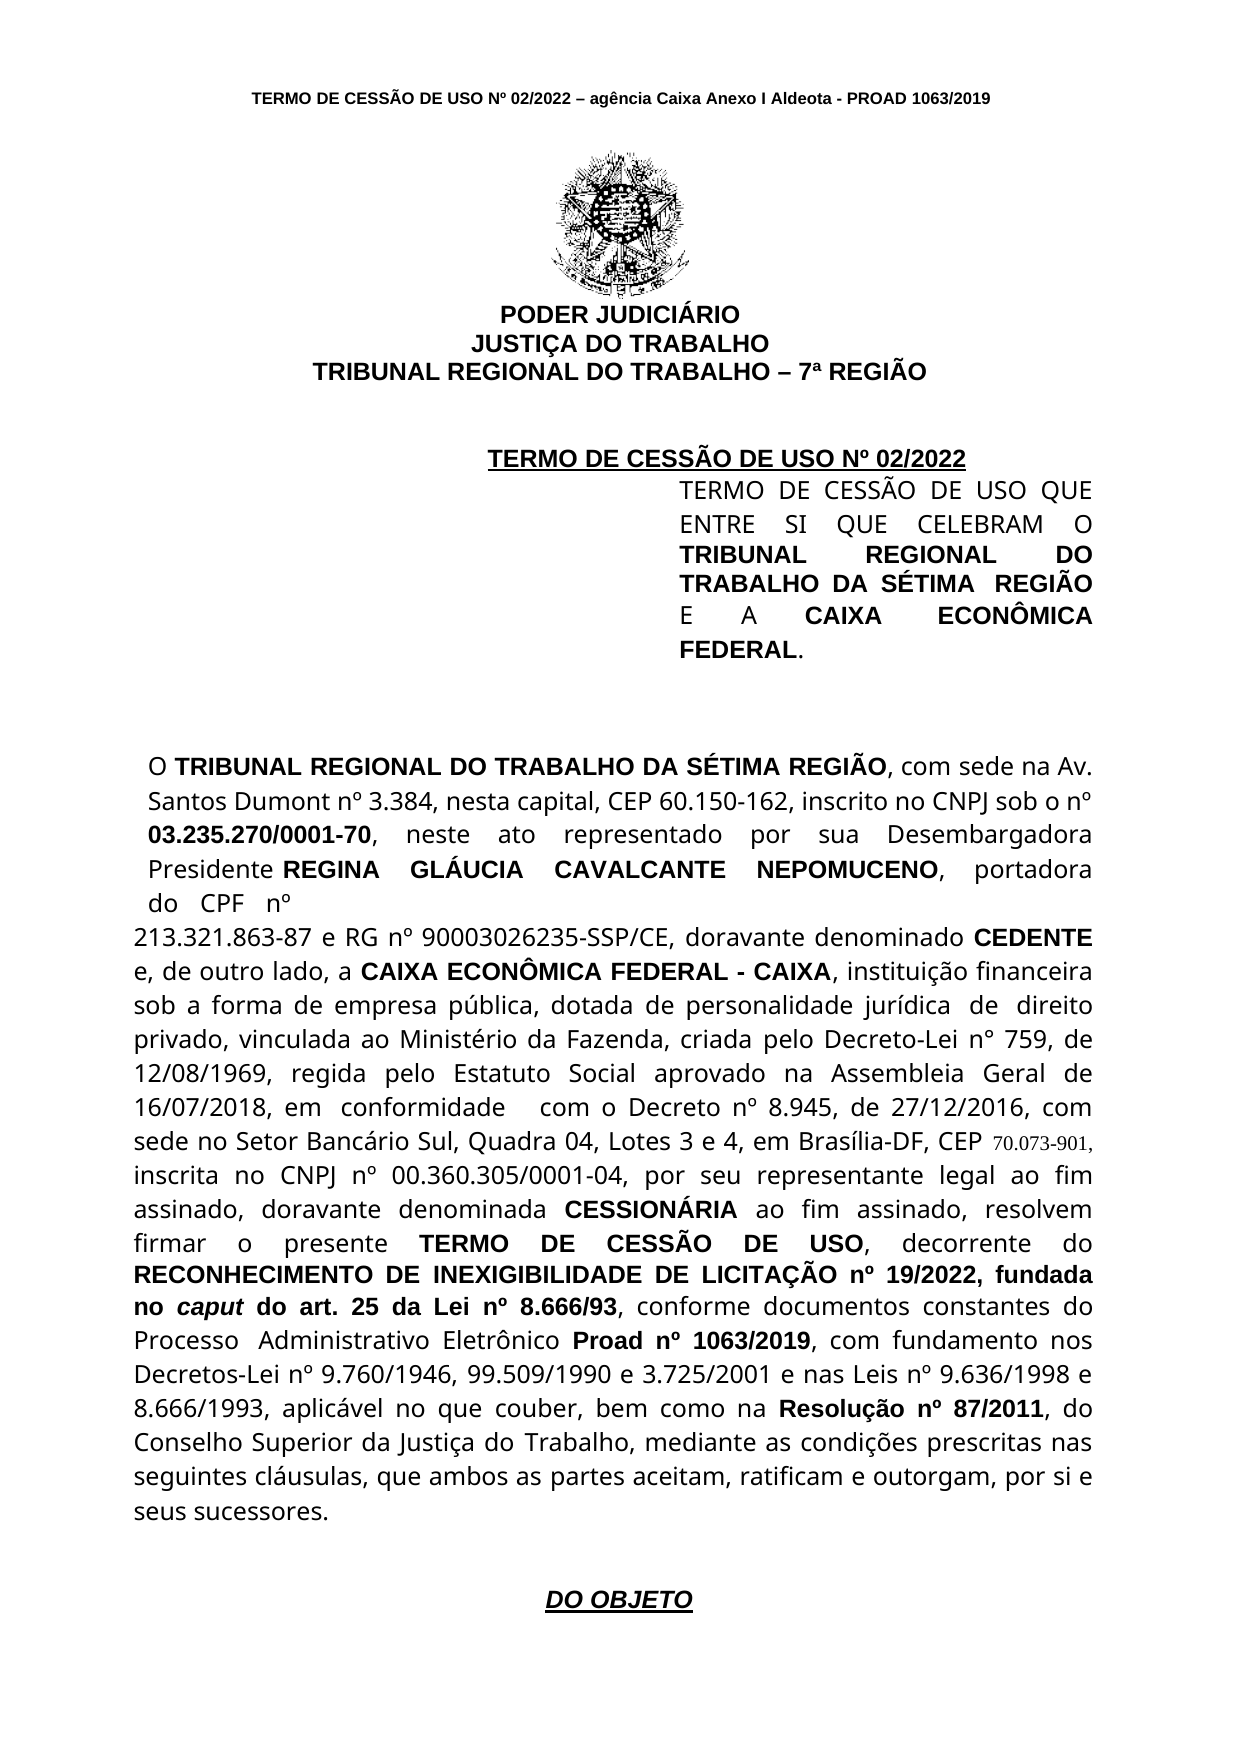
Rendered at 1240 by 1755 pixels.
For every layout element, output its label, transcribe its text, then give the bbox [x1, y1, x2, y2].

text O TRIBUNAL REGIONAL DO TRABALHO DA SÉTIMA REGIÃO, com sede na Av. [148, 749, 1239, 783]
text 213.321.863-87 e RG nº 90003026235-SSP/CE, doravante denominado CEDENTE e, de outro lado, a CAIXA ECONÔMICA FEDERAL - CAIXA, instituição financeira sob a forma de empresa pública, dotada de personalidade jurídica de direito privado, vinculada ao Ministério da Fazenda, criada pelo Decreto-Lei n° 759, de 12/08/1969, regida pelo Estatuto Social aprovado na Assembleia Geral de 16/07/2018, em conformidade com o Decreto nº 8.945, de 27/12/2016, com sede no Setor Bancário Sul, Quadra 04, Lotes 3 e 4, em Brasília-DF, CEP 70.073-901, inscrita no CNPJ nº 00.360.305/0001-04, por seu representante legal ao fim assinado, doravante denominada CESSIONÁRIA ao fim assinado, resolvem firmar o presente TERMO DE CESSÃO DE USO, decorrente do RECONHECIMENTO DE INEXIGIBILIDADE DE LICITAÇÃO nº 19/2022, fundada no caput do art. 25 da Lei nº 8.666/93, conforme documentos constantes do Processo Administrativo Eletrônico Proad nº 1063/2019, com fundamento nos Decretos-Lei nº 9.760/1946, 99.509/1990 e 3.725/2001 e nas Leis nº 9.636/1998 e 8.666/1993, aplicável no que couber, bem como na Resolução nº 87/2011, do Conselho Superior da Justiça do Trabalho, mediante as condições prescritas nas seguintes cláusulas, que ambos as partes aceitam, ratificam e outorgam, por si e seus sucessores. [133, 919, 1093, 1527]
text TERMO DE CESSÃO DE USO QUE ENTRE SI QUE CELEBRAM O TRIBUNAL REGIONAL DO TRABALHO DA SÉTIMA REGIÃO E A CAIXA ECONÔMICA FEDERAL. [679, 472, 1093, 666]
subtitle PODER JUDICIÁRIO JUSTIÇA DO TRABALHO [471, 300, 771, 357]
text DO OBJETO [287, 1585, 954, 1614]
text TRIBUNAL REGIONAL DO TRABALHO – 7ª REGIÃO TERMO DE CESSÃO DE USO Nº 02/2022 [312, 357, 967, 472]
text Santos Dumont nº 3.384, nesta capital, CEP 60.150-162, inscrito no CNPJ sob o nº 03.235.270/0001-70, neste ato representado por sua Desembargadora Presidente REGINA GLÁUCIA CAVALCANTE NEPOMUCENO, portadora do CPF nº [148, 783, 1093, 919]
